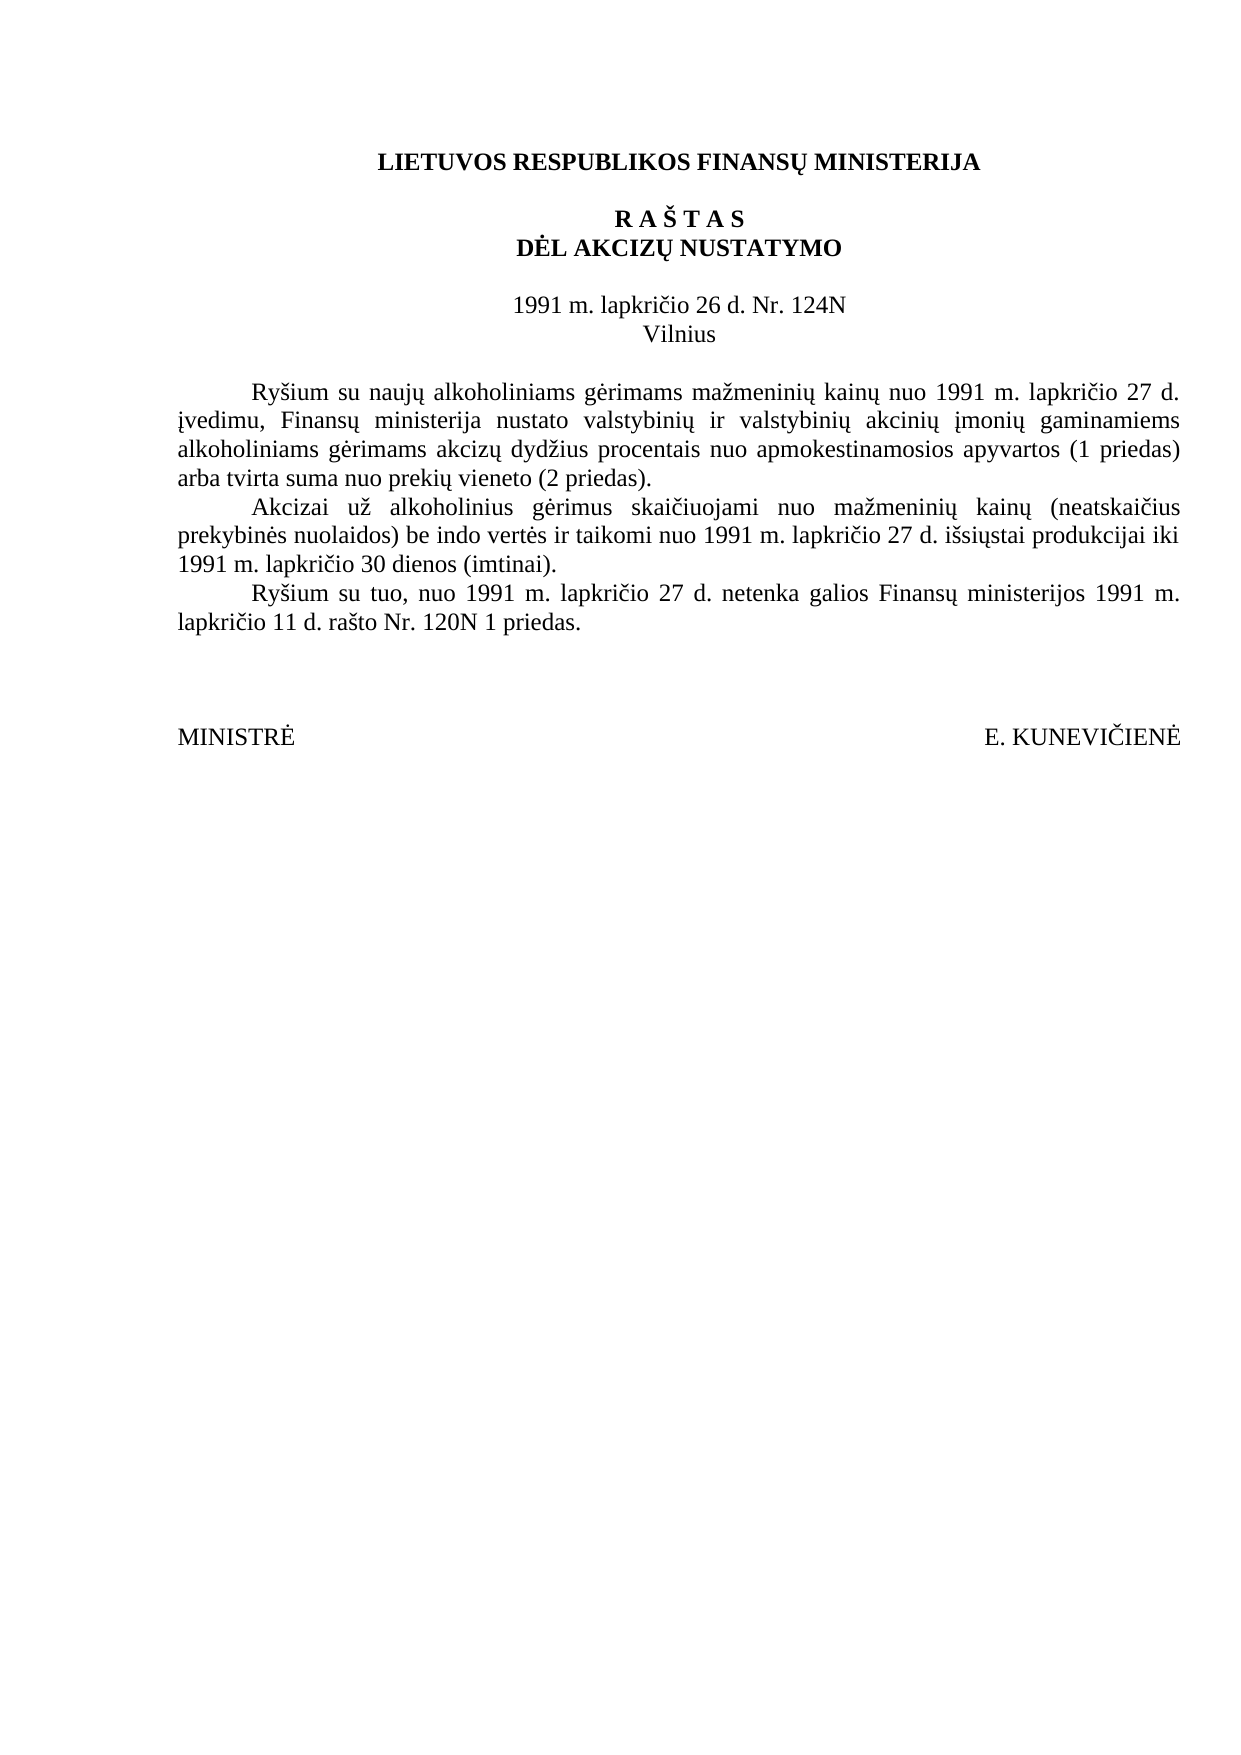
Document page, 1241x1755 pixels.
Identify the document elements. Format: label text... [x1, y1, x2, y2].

text Ryšium su tuo, nuo 1991 m. lapkričio 27 d. netenka galios Finansų ministerijos 1991 m. lapkričio 11 d. rašto Nr. 120N 1 priedas. [177, 578, 1181, 636]
text Ryšium su naujų alkoholiniams gėrimams mažmeninių kainų nuo 1991 m. lapkričio 27 d. įvedimu, Finansų ministerija nustato valstybinių ir valstybinių akcinių įmonių gaminamiems alkoholiniams gėrimams akcizų dydžius procentais nuo apmokestinamosios apyvartos (1 priedas) arba tvirta suma nuo prekių vieneto (2 priedas). [177, 377, 1181, 492]
text LIETUVOS RESPUBLIKOS FINANSŲ MINISTERIJA [177, 147, 1181, 176]
text DĖL AKCIZŲ NUSTATYMO [177, 233, 1181, 262]
text Vilnius [177, 319, 1181, 348]
text MINISTRĖ E. KUNEVIČIENĖ [177, 722, 1181, 751]
text R A Š T A S [177, 204, 1181, 233]
text Akcizai už alkoholinius gėrimus skaičiuojami nuo mažmeninių kainų (neatskaičius prekybinės nuolaidos) be indo vertės ir taikomi nuo 1991 m. lapkričio 27 d. išsiųstai produkcijai iki 1991 m. lapkričio 30 dienos (imtinai). [177, 492, 1181, 578]
text 1991 m. lapkričio 26 d. Nr. 124N [177, 291, 1181, 319]
